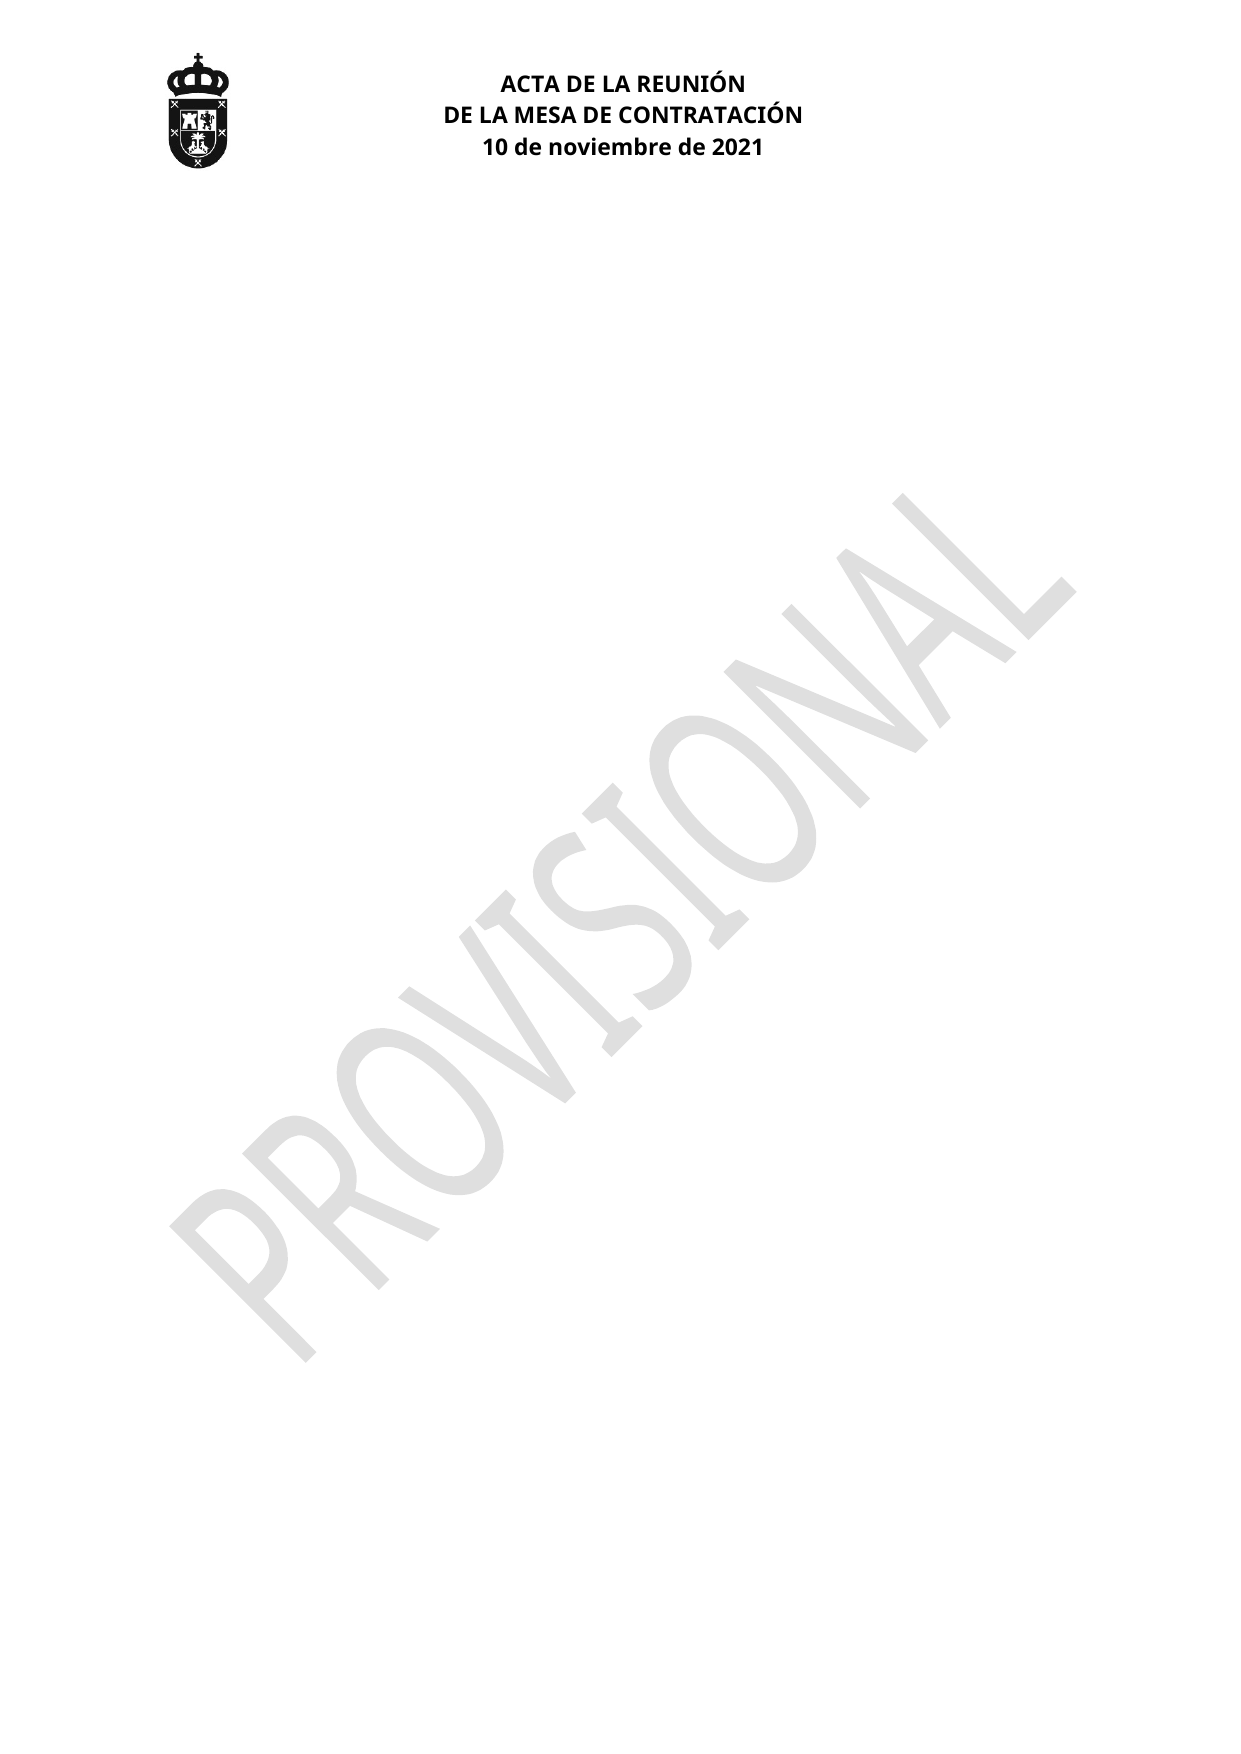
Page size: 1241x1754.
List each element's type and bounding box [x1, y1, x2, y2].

picture [164, 50, 231, 171]
